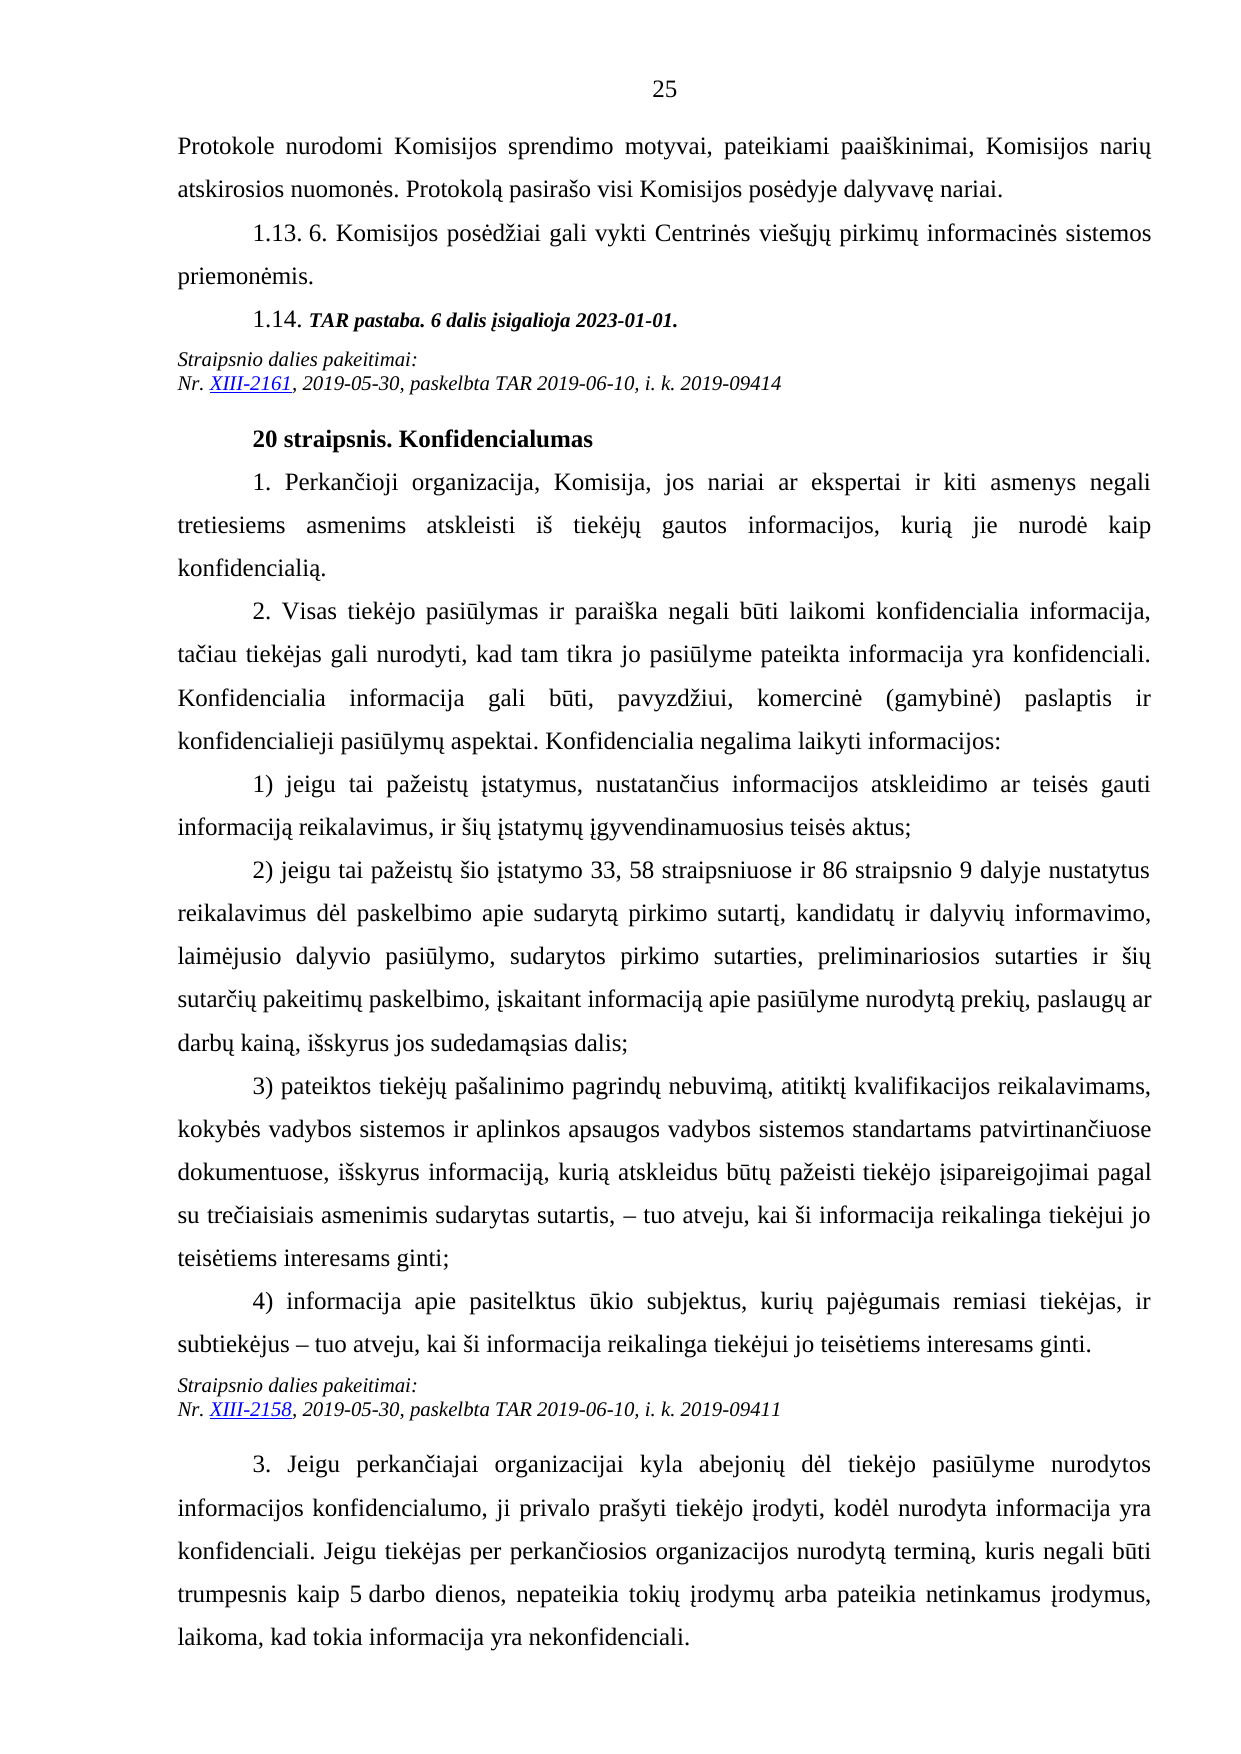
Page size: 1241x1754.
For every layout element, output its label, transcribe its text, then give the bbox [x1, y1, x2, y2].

text Straipsnio dalies pakeitimai: [177, 1373, 1152, 1397]
text Straipsnio dalies pakeitimai: [177, 347, 1152, 371]
text 1) jeigu tai pažeistų įstatymus, nustatančius informacijos atskleidimo ar teisės gauti informaciją reikalavimus, ir šių įstatymų įgyvendinamuosius teisės aktus; [177, 769, 1152, 841]
subtitle TAR pastaba. 6 dalis įsigalioja 2023-01-01. [177, 304, 1152, 333]
subtitle 6. Komisijos posėdžiai gali vykti Centrinės viešųjų pirkimų informacinės sistemos priemonėmis. [177, 218, 1152, 289]
text 2) jeigu tai pažeistų šio įstatymo 33, 58 straipsniuose ir 86 straipsnio 9 dalyje nustatytus reikalavimus dėl paskelbimo apie sudarytą pirkimo sutartį, kandidatų ir dalyvių informavimo, laimėjusio dalyvio pasiūlymo, sudarytos pirkimo sutarties, preliminariosios sutarties ir šių sutarčių pakeitimų paskelbimo, įskaitant informaciją apie pasiūlyme nurodytą prekių, paslaugų ar darbų kainą, išskyrus jos sudedamąsias dalis; [177, 855, 1152, 1056]
text 4) informacija apie pasitelktus ūkio subjektus, kurių pajėgumais remiasi tiekėjas, ir subtiekėjus – tuo atveju, kai ši informacija reikalinga tiekėjui jo teisėtiems interesams ginti. [177, 1286, 1152, 1358]
text 1. Perkančioji organizacija, Komisija, jos nariai ar ekspertai ir kiti asmenys negali tretiesiems asmenims atskleisti iš tiekėjų gautos informacijos, kurią jie nurodė kaip konfidencialią. [177, 467, 1152, 582]
text 2. Visas tiekėjo pasiūlymas ir paraiška negali būti laikomi konfidencialia informacija, tačiau tiekėjas gali nurodyti, kad tam tikra jo pasiūlyme pateikta informacija yra konfidenciali. Konfidencialia informacija gali būti, pavyzdžiui, komercinė (gamybinė) paslaptis ir konfidencialieji pasiūlymų aspektai. Konfidencialia negalima laikyti informacijos: [177, 596, 1152, 754]
subtitle Protokole nurodomi Komisijos sprendimo motyvai, pateikiami paaiškinimai, Komisijos narių atskirosios nuomonės. Protokolą pasirašo visi Komisijos posėdyje dalyvavę nariai. [177, 131, 1152, 203]
text 3) pateiktos tiekėjų pašalinimo pagrindų nebuvimą, atitiktį kvalifikacijos reikalavimams, kokybės vadybos sistemos ir aplinkos apsaugos vadybos sistemos standartams patvirtinančiuose dokumentuose, išskyrus informaciją, kurią atskleidus būtų pažeisti tiekėjo įsipareigojimai pagal su trečiaisiais asmenimis sudarytas sutartis, – tuo atveju, kai ši informacija reikalinga tiekėjui jo teisėtiems interesams ginti; [177, 1071, 1152, 1272]
text 3. Jeigu perkančiajai organizacijai kyla abejonių dėl tiekėjo pasiūlyme nurodytos informacijos konfidencialumo, ji privalo prašyti tiekėjo įrodyti, kodėl nurodyta informacija yra konfidenciali. Jeigu tiekėjas per perkančiosios organizacijos nurodytą terminą, kuris negali būti trumpesnis kaip 5 darbo dienos, nepateikia tokių įrodymų arba pateikia netinkamus įrodymus, laikoma, kad tokia informacija yra nekonfidenciali. [177, 1449, 1152, 1651]
text 20 straipsnis. Konfidencialumas [177, 424, 1152, 453]
text Nr. XIII-2161, 2019-05-30, paskelbta TAR 2019-06-10, i. k. 2019-09414 [177, 371, 1152, 395]
text Nr. XIII-2158, 2019-05-30, paskelbta TAR 2019-06-10, i. k. 2019-09411 [177, 1397, 1152, 1421]
